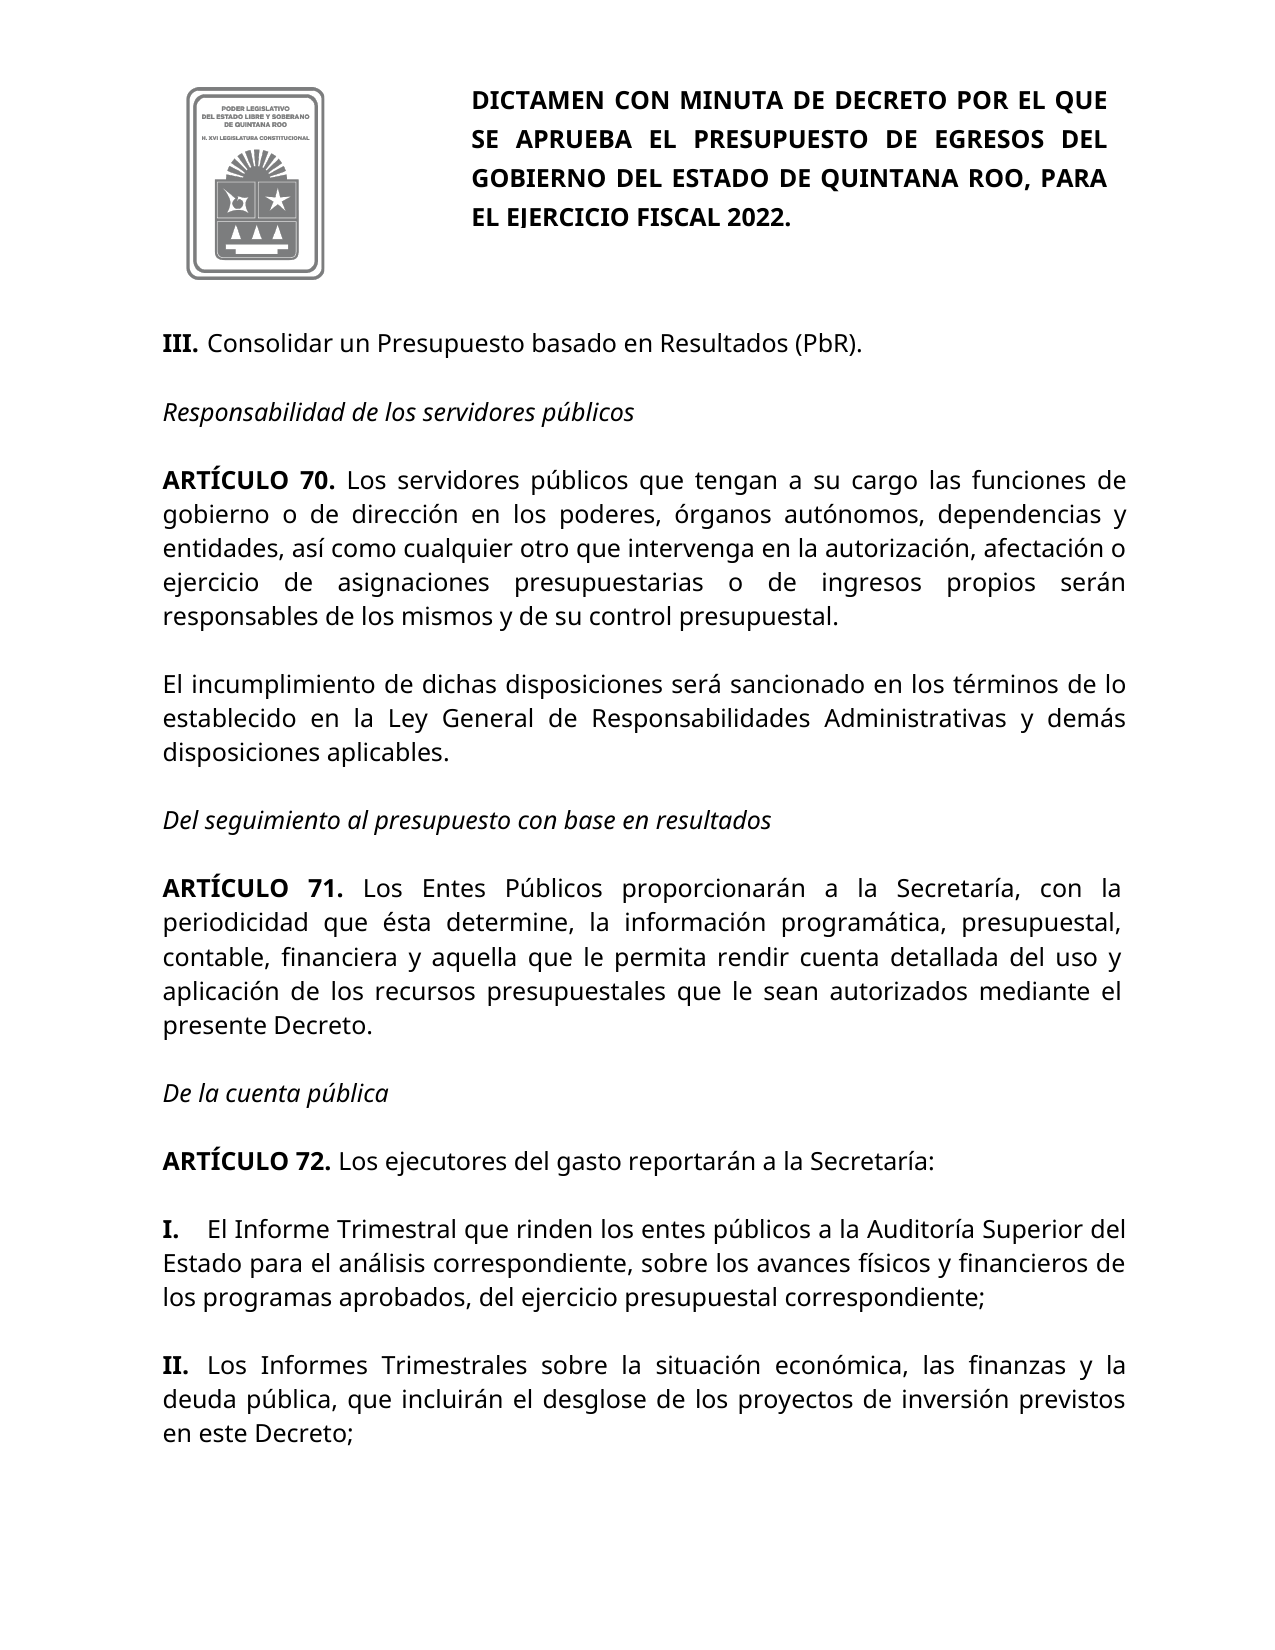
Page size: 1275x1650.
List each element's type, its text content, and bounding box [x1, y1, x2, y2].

text El incumplimiento de dichas disposiciones será sancionado en los términos de lo establecido en la Ley General de Responsabilidades Administrativas y demás disposiciones aplicables. [162, 667, 1127, 769]
text ARTÍCULO 71. Los Entes Públicos proporcionarán a la Secretaría, con la periodicidad que ésta determine, la información programática, presupuestal, contable, financiera y aquella que le permita rendir cuenta detallada del uso y aplicación de los recursos presupuestales que le sean autorizados mediante el presente Decreto. [162, 871, 1123, 1041]
list El Informe Trimestral que rinden los entes públicos a la Auditoría Superior del Estado para el análisis correspondiente, sobre los avances físicos y financieros de los programas aprobados, del ejercicio presupuestal correspondiente; [162, 1212, 1127, 1314]
text ARTÍCULO 70. Los servidores públicos que tengan a su cargo las funciones de gobierno o de dirección en los poderes, órganos autónomos, dependencias y entidades, así como cualquier otro que intervenga en la autorización, afectación o ejercicio de asignaciones presupuestarias o de ingresos propios serán responsables de los mismos y de su control presupuestal. [162, 462, 1127, 633]
list Consolidar un Presupuesto basado en Resultados (PbR). [162, 326, 1127, 360]
text ARTÍCULO 72. Los ejecutores del gasto reportarán a la Secretaría: [162, 1143, 1123, 1178]
subtitle Del seguimiento al presupuesto con base en resultados [162, 803, 1127, 837]
subtitle Responsabilidad de los servidores públicos [162, 394, 1127, 428]
subtitle De la cuenta pública [162, 1075, 1123, 1109]
list Los Informes Trimestrales sobre la situación económica, las finanzas y la deuda pública, que incluirán el desglose de los proyectos de inversión previstos en este Decreto; [162, 1348, 1127, 1450]
